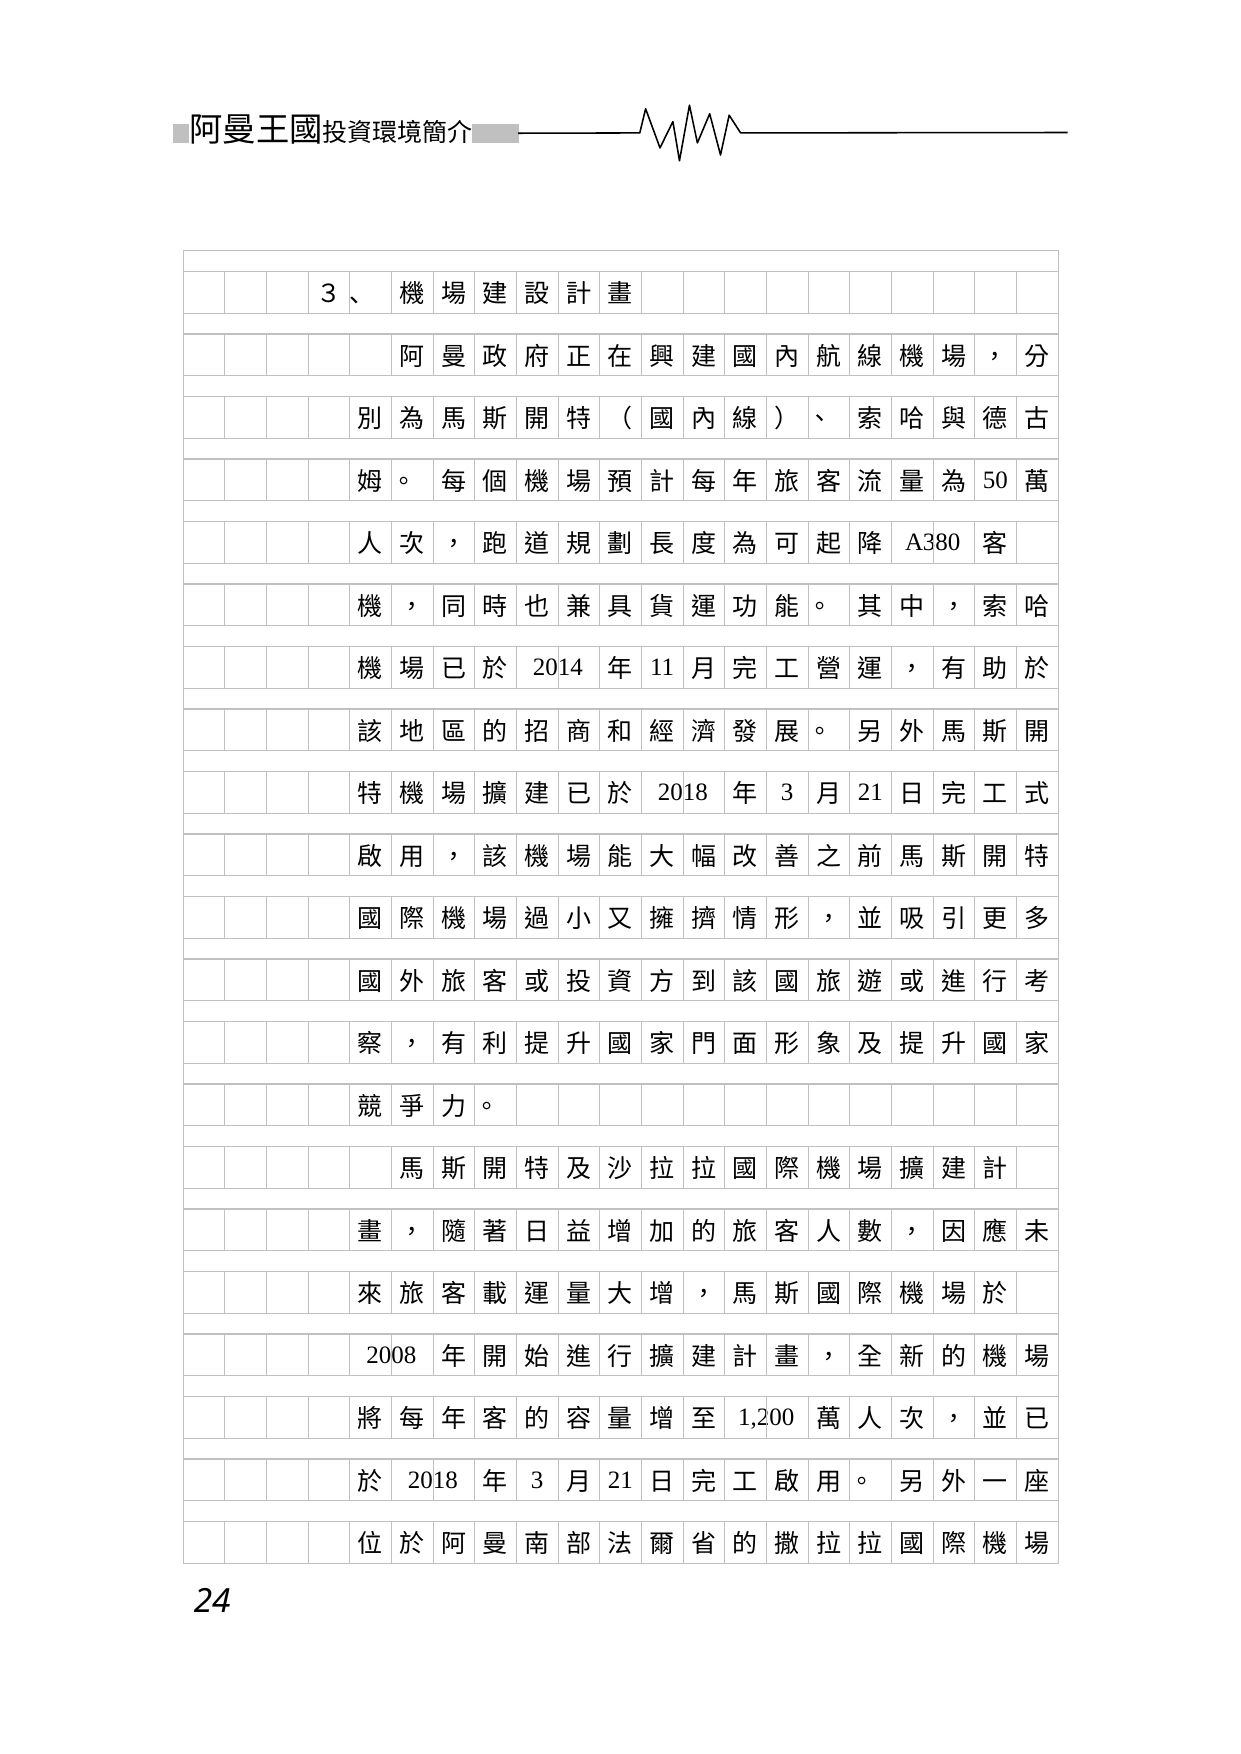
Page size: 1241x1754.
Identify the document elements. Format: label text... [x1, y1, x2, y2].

text ３、機場建設計畫 [642, 272, 683, 313]
text ３、機場建設計畫 [309, 272, 349, 313]
text 阿曼政府正在興建國內航線機場，分別為馬斯開特（國內線）、索哈與德古姆。每個機場預計每年旅客流量為50萬人次，跑道規劃長度為可起降A380客機，同時也兼具貨運功能。其中，索哈機場已於2014年11月完工營運，有助於該地區的招商和經濟發展。另外馬斯開特機場擴建已於2018年3月21日完工式啟用，該機場能大幅改善之前馬斯開特國際機場過小又擁擠情形，並吸引更多國外旅客或投資方到該國旅遊或進行考察，有利提升國家門面形象及提升國家競爭力。 [330, 501, 1058, 521]
text ３、機場建設計畫 [767, 272, 808, 313]
text 阿曼政府正在興建國內航線機場，分別為馬斯開特（國內線）、索哈與德古姆。每個機場預計每年旅客流量為50萬人次，跑道規劃長度為可起降A380客機，同時也兼具貨運功能。其中，索哈機場已於2014年11月完工營運，有助於該地區的招商和經濟發展。另外馬斯開特機場擴建已於2018年3月21日完工式啟用，該機場能大幅改善之前馬斯開特國際機場過小又擁擠情形，並吸引更多國外旅客或投資方到該國旅遊或進行考察，有利提升國家門面形象及提升國家競爭力。 [330, 439, 1058, 458]
text 馬斯開特及沙拉拉國際機場擴建計畫，隨著日益增加的旅客人數，因應未來旅客載運量大增，馬斯國際機場於2008年開始進行擴建計畫，全新的機場將每年客的容量增至1,200萬人次，並已於2018年3月21日完工啟用。另外一座位於阿曼南部法爾省的撒拉拉國際機場已於2015年6月啟用，完工後的撒拉拉國際機場擁有全長4公里、寬75米的起降跑道，也可供A380型客機起降，預計每年旅客量可達100萬人次。 [330, 1501, 1058, 1521]
text 阿曼政府正在興建國內航線機場，分別為馬斯開特（國內線）、索哈與德古姆。每個機場預計每年旅客流量為50萬人次，跑道規劃長度為可起降A380客機，同時也兼具貨運功能。其中，索哈機場已於2014年11月完工營運，有助於該地區的招商和經濟發展。另外馬斯開特機場擴建已於2018年3月21日完工式啟用，該機場能大幅改善之前馬斯開特國際機場過小又擁擠情形，並吸引更多國外旅客或投資方到該國旅遊或進行考察，有利提升國家門面形象及提升國家競爭力。 [330, 376, 1058, 396]
text 阿曼政府正在興建國內航線機場，分別為馬斯開特（國內線）、索哈與德古姆。每個機場預計每年旅客流量為50萬人次，跑道規劃長度為可起降A380客機，同時也兼具貨運功能。其中，索哈機場已於2014年11月完工營運，有助於該地區的招商和經濟發展。另外馬斯開特機場擴建已於2018年3月21日完工式啟用，該機場能大幅改善之前馬斯開特國際機場過小又擁擠情形，並吸引更多國外旅客或投資方到該國旅遊或進行考察，有利提升國家門面形象及提升國家競爭力。 [330, 564, 1058, 583]
text 阿曼政府正在興建國內航線機場，分別為馬斯開特（國內線）、索哈與德古姆。每個機場預計每年旅客流量為50萬人次，跑道規劃長度為可起降A380客機，同時也兼具貨運功能。其中，索哈機場已於2014年11月完工營運，有助於該地區的招商和經濟發展。另外馬斯開特機場擴建已於2018年3月21日完工式啟用，該機場能大幅改善之前馬斯開特國際機場過小又擁擠情形，並吸引更多國外旅客或投資方到該國旅遊或進行考察，有利提升國家門面形象及提升國家競爭力。 [330, 939, 1058, 958]
text ３、機場建設計畫 [434, 272, 474, 313]
text 阿曼政府正在興建國內航線機場，分別為馬斯開特（國內線）、索哈與德古姆。每個機場預計每年旅客流量為50萬人次，跑道規劃長度為可起降A380客機，同時也兼具貨運功能。其中，索哈機場已於2014年11月完工營運，有助於該地區的招商和經濟發展。另外馬斯開特機場擴建已於2018年3月21日完工式啟用，該機場能大幅改善之前馬斯開特國際機場過小又擁擠情形，並吸引更多國外旅客或投資方到該國旅遊或進行考察，有利提升國家門面形象及提升國家競爭力。 [330, 876, 1058, 896]
text ３、機場建設計畫 [517, 272, 558, 313]
text 阿曼政府正在興建國內航線機場，分別為馬斯開特（國內線）、索哈與德古姆。每個機場預計每年旅客流量為50萬人次，跑道規劃長度為可起降A380客機，同時也兼具貨運功能。其中，索哈機場已於2014年11月完工營運，有助於該地區的招商和經濟發展。另外馬斯開特機場擴建已於2018年3月21日完工式啟用，該機場能大幅改善之前馬斯開特國際機場過小又擁擠情形，並吸引更多國外旅客或投資方到該國旅遊或進行考察，有利提升國家門面形象及提升國家競爭力。 [330, 814, 1058, 833]
text ３、機場建設計畫 [684, 272, 724, 313]
text 阿曼政府正在興建國內航線機場，分別為馬斯開特（國內線）、索哈與德古姆。每個機場預計每年旅客流量為50萬人次，跑道規劃長度為可起降A380客機，同時也兼具貨運功能。其中，索哈機場已於2014年11月完工營運，有助於該地區的招商和經濟發展。另外馬斯開特機場擴建已於2018年3月21日完工式啟用，該機場能大幅改善之前馬斯開特國際機場過小又擁擠情形，並吸引更多國外旅客或投資方到該國旅遊或進行考察，有利提升國家門面形象及提升國家競爭力。 [330, 1001, 1058, 1021]
text ３、機場建設計畫 [600, 272, 641, 313]
text 馬斯開特及沙拉拉國際機場擴建計畫，隨著日益增加的旅客人數，因應未來旅客載運量大增，馬斯國際機場於2008年開始進行擴建計畫，全新的機場將每年客的容量增至1,200萬人次，並已於2018年3月21日完工啟用。另外一座位於阿曼南部法爾省的撒拉拉國際機場已於2015年6月啟用，完工後的撒拉拉國際機場擁有全長4公里、寬75米的起降跑道，也可供A380型客機起降，預計每年旅客量可達100萬人次。 [330, 1126, 1058, 1146]
text ３、機場建設計畫 [725, 272, 766, 313]
text 馬斯開特及沙拉拉國際機場擴建計畫，隨著日益增加的旅客人數，因應未來旅客載運量大增，馬斯國際機場於2008年開始進行擴建計畫，全新的機場將每年客的容量增至1,200萬人次，並已於2018年3月21日完工啟用。另外一座位於阿曼南部法爾省的撒拉拉國際機場已於2015年6月啟用，完工後的撒拉拉國際機場擁有全長4公里、寬75米的起降跑道，也可供A380型客機起降，預計每年旅客量可達100萬人次。 [330, 1439, 1058, 1458]
text ３、機場建設計畫 [281, 272, 308, 313]
text 馬斯開特及沙拉拉國際機場擴建計畫，隨著日益增加的旅客人數，因應未來旅客載運量大增，馬斯國際機場於2008年開始進行擴建計畫，全新的機場將每年客的容量增至1,200萬人次，並已於2018年3月21日完工啟用。另外一座位於阿曼南部法爾省的撒拉拉國際機場已於2015年6月啟用，完工後的撒拉拉國際機場擁有全長4公里、寬75米的起降跑道，也可供A380型客機起降，預計每年旅客量可達100萬人次。 [330, 1189, 1058, 1208]
text ３、機場建設計畫 [850, 272, 891, 313]
text ３、機場建設計畫 [1017, 272, 1058, 313]
text 馬斯開特及沙拉拉國際機場擴建計畫，隨著日益增加的旅客人數，因應未來旅客載運量大增，馬斯國際機場於2008年開始進行擴建計畫，全新的機場將每年客的容量增至1,200萬人次，並已於2018年3月21日完工啟用。另外一座位於阿曼南部法爾省的撒拉拉國際機場已於2015年6月啟用，完工後的撒拉拉國際機場擁有全長4公里、寬75米的起降跑道，也可供A380型客機起降，預計每年旅客量可達100萬人次。 [330, 1376, 1058, 1396]
text 阿曼政府正在興建國內航線機場，分別為馬斯開特（國內線）、索哈與德古姆。每個機場預計每年旅客流量為50萬人次，跑道規劃長度為可起降A380客機，同時也兼具貨運功能。其中，索哈機場已於2014年11月完工營運，有助於該地區的招商和經濟發展。另外馬斯開特機場擴建已於2018年3月21日完工式啟用，該機場能大幅改善之前馬斯開特國際機場過小又擁擠情形，並吸引更多國外旅客或投資方到該國旅遊或進行考察，有利提升國家門面形象及提升國家競爭力。 [330, 314, 1058, 333]
text 馬斯開特及沙拉拉國際機場擴建計畫，隨著日益增加的旅客人數，因應未來旅客載運量大增，馬斯國際機場於2008年開始進行擴建計畫，全新的機場將每年客的容量增至1,200萬人次，並已於2018年3月21日完工啟用。另外一座位於阿曼南部法爾省的撒拉拉國際機場已於2015年6月啟用，完工後的撒拉拉國際機場擁有全長4公里、寬75米的起降跑道，也可供A380型客機起降，預計每年旅客量可達100萬人次。 [330, 1314, 1058, 1333]
text 阿曼政府正在興建國內航線機場，分別為馬斯開特（國內線）、索哈與德古姆。每個機場預計每年旅客流量為50萬人次，跑道規劃長度為可起降A380客機，同時也兼具貨運功能。其中，索哈機場已於2014年11月完工營運，有助於該地區的招商和經濟發展。另外馬斯開特機場擴建已於2018年3月21日完工式啟用，該機場能大幅改善之前馬斯開特國際機場過小又擁擠情形，並吸引更多國外旅客或投資方到該國旅遊或進行考察，有利提升國家門面形象及提升國家競爭力。 [330, 1064, 1058, 1083]
text 馬斯開特及沙拉拉國際機場擴建計畫，隨著日益增加的旅客人數，因應未來旅客載運量大增，馬斯國際機場於2008年開始進行擴建計畫，全新的機場將每年客的容量增至1,200萬人次，並已於2018年3月21日完工啟用。另外一座位於阿曼南部法爾省的撒拉拉國際機場已於2015年6月啟用，完工後的撒拉拉國際機場擁有全長4公里、寬75米的起降跑道，也可供A380型客機起降，預計每年旅客量可達100萬人次。 [330, 1251, 1058, 1271]
text ３、機場建設計畫 [281, 251, 1058, 271]
text ３、機場建設計畫 [809, 272, 849, 313]
text ３、機場建設計畫 [392, 272, 433, 313]
text ３、機場建設計畫 [975, 272, 1016, 313]
text ３、機場建設計畫 [475, 272, 516, 313]
text ３、機場建設計畫 [892, 272, 933, 313]
text 阿曼政府正在興建國內航線機場，分別為馬斯開特（國內線）、索哈與德古姆。每個機場預計每年旅客流量為50萬人次，跑道規劃長度為可起降A380客機，同時也兼具貨運功能。其中，索哈機場已於2014年11月完工營運，有助於該地區的招商和經濟發展。另外馬斯開特機場擴建已於2018年3月21日完工式啟用，該機場能大幅改善之前馬斯開特國際機場過小又擁擠情形，並吸引更多國外旅客或投資方到該國旅遊或進行考察，有利提升國家門面形象及提升國家競爭力。 [330, 751, 1058, 771]
text ３、機場建設計畫 [350, 272, 391, 313]
text 阿曼政府正在興建國內航線機場，分別為馬斯開特（國內線）、索哈與德古姆。每個機場預計每年旅客流量為50萬人次，跑道規劃長度為可起降A380客機，同時也兼具貨運功能。其中，索哈機場已於2014年11月完工營運，有助於該地區的招商和經濟發展。另外馬斯開特機場擴建已於2018年3月21日完工式啟用，該機場能大幅改善之前馬斯開特國際機場過小又擁擠情形，並吸引更多國外旅客或投資方到該國旅遊或進行考察，有利提升國家門面形象及提升國家競爭力。 [330, 626, 1058, 646]
text ３、機場建設計畫 [559, 272, 599, 313]
text 阿曼政府正在興建國內航線機場，分別為馬斯開特（國內線）、索哈與德古姆。每個機場預計每年旅客流量為50萬人次，跑道規劃長度為可起降A380客機，同時也兼具貨運功能。其中，索哈機場已於2014年11月完工營運，有助於該地區的招商和經濟發展。另外馬斯開特機場擴建已於2018年3月21日完工式啟用，該機場能大幅改善之前馬斯開特國際機場過小又擁擠情形，並吸引更多國外旅客或投資方到該國旅遊或進行考察，有利提升國家門面形象及提升國家競爭力。 [330, 689, 1058, 708]
text ３、機場建設計畫 [934, 272, 974, 313]
